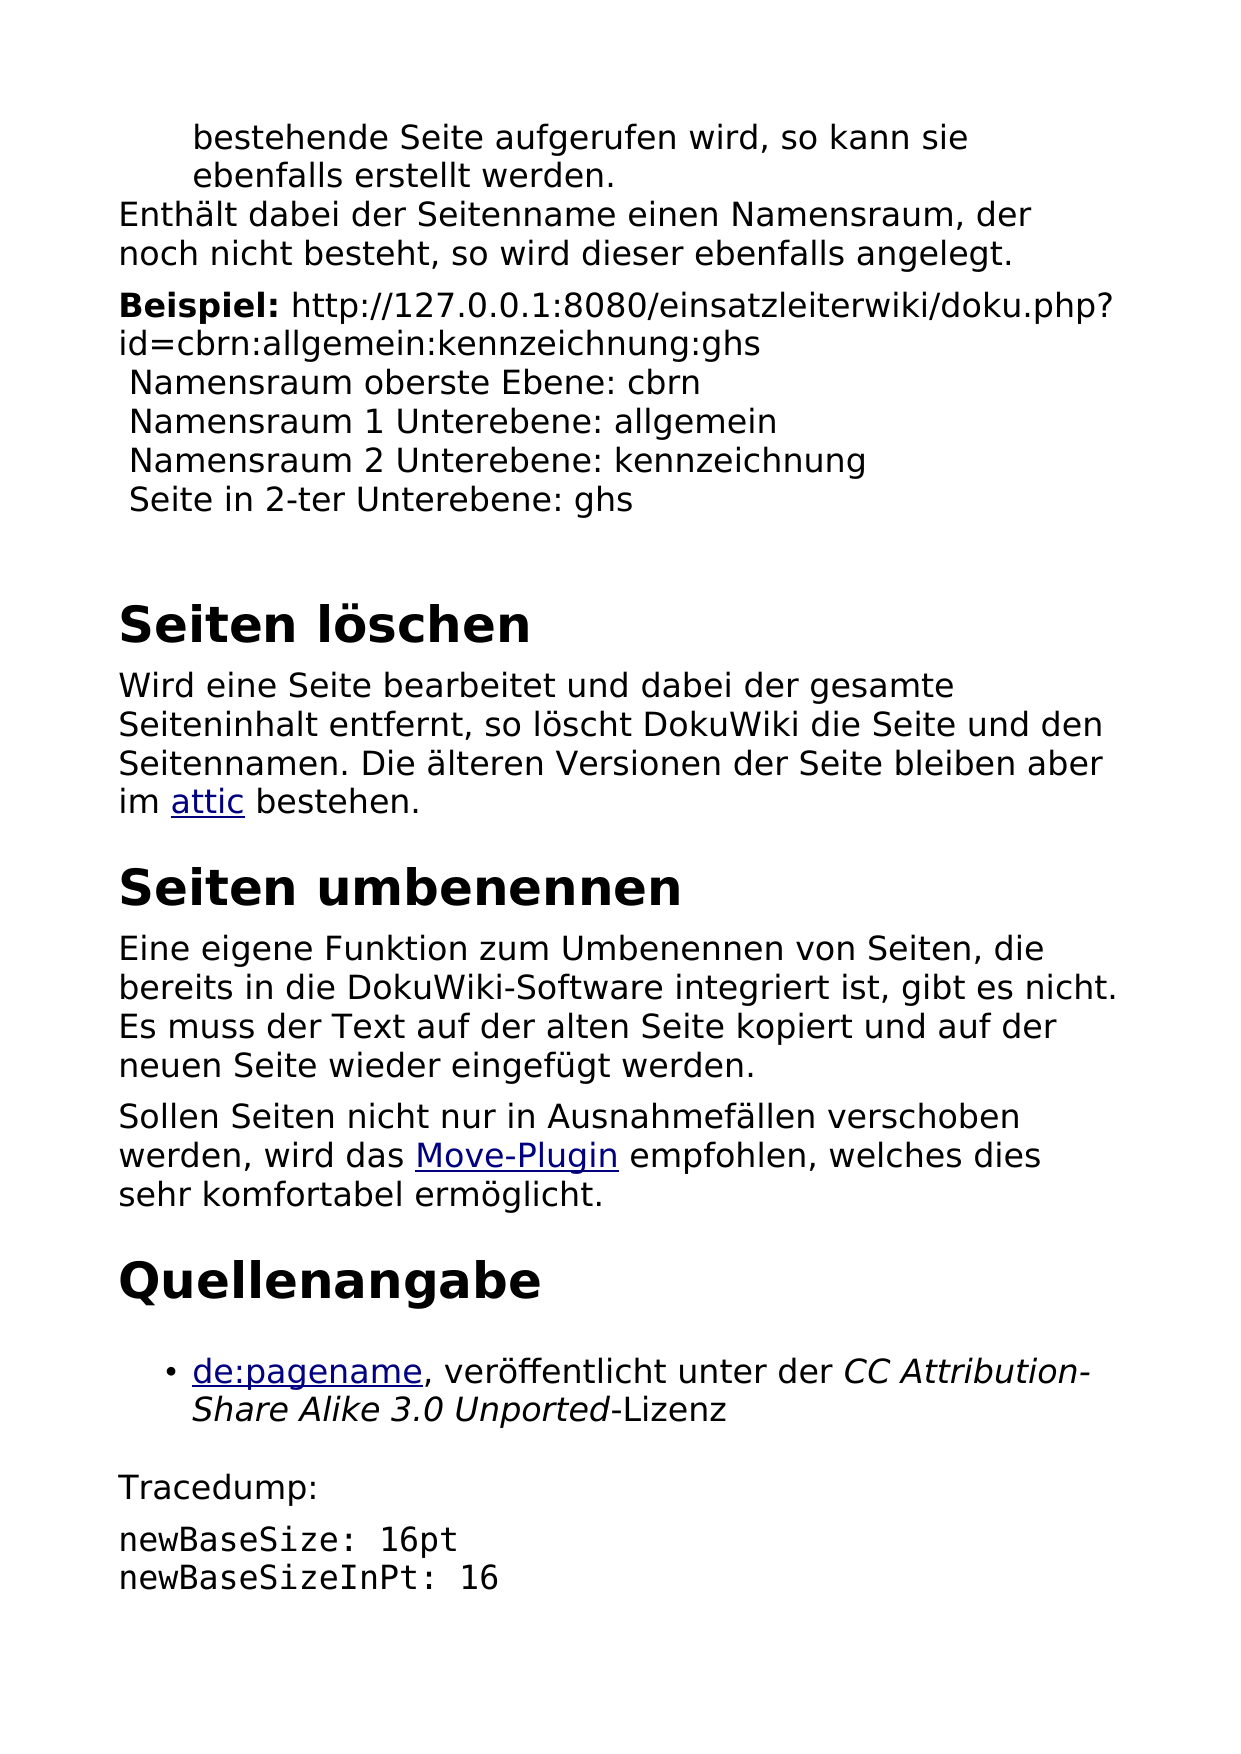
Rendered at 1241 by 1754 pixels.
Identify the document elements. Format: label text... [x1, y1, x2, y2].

text Beispiel: http://127.0.0.1:8080/einsatzleiterwiki/doku.php?id=cbrn:allgemein:kennzeichnung:ghs Namensraum oberste Ebene: cbrn Namensraum 1 Unterebene: allgemein Namensraum 2 Unterebene: kennzeichnung Seite in 2-ter Unterebene: ghs [118, 286, 1122, 558]
text Wird eine Seite bearbeitet und dabei der gesamte Seiteninhalt entfernt, so löscht DokuWiki die Seite und den Seitennamen. Die älteren Versionen der Seite bleiben aber im attic bestehen. [118, 666, 1122, 822]
text newBaseSize: 16pt newBaseSizeInPt: 16 [118, 1520, 1122, 1598]
text Sollen Seiten nicht nur in Ausnahmefällen verschoben werden, wird das Move-Plugin empfohlen, welches dies sehr komfortabel ermöglicht. [118, 1098, 1122, 1214]
list de:pagename, veröffentlicht unter der CC Attribution-Share Alike 3.0 Unported-Lizenz [177, 1352, 1122, 1430]
text Tracedump: [118, 1430, 1122, 1507]
subtitle Quellenangabe [118, 1252, 1122, 1310]
text Enthält dabei der Seitenname einen Namensraum, der noch nicht besteht, so wird dieser ebenfalls angelegt. [118, 196, 1122, 273]
subtitle Seiten umbenennen [118, 859, 1122, 917]
list bestehende Seite aufgerufen wird, so kann sie ebenfalls erstellt werden. [177, 118, 1122, 196]
text Eine eigene Funktion zum Umbenennen von Seiten, die bereits in die DokuWiki-Software integriert ist, gibt es nicht. Es muss der Text auf der alten Seite kopiert und auf der neuen Seite wieder eingefügt werden. [118, 930, 1122, 1085]
subtitle Seiten löschen [118, 596, 1122, 654]
